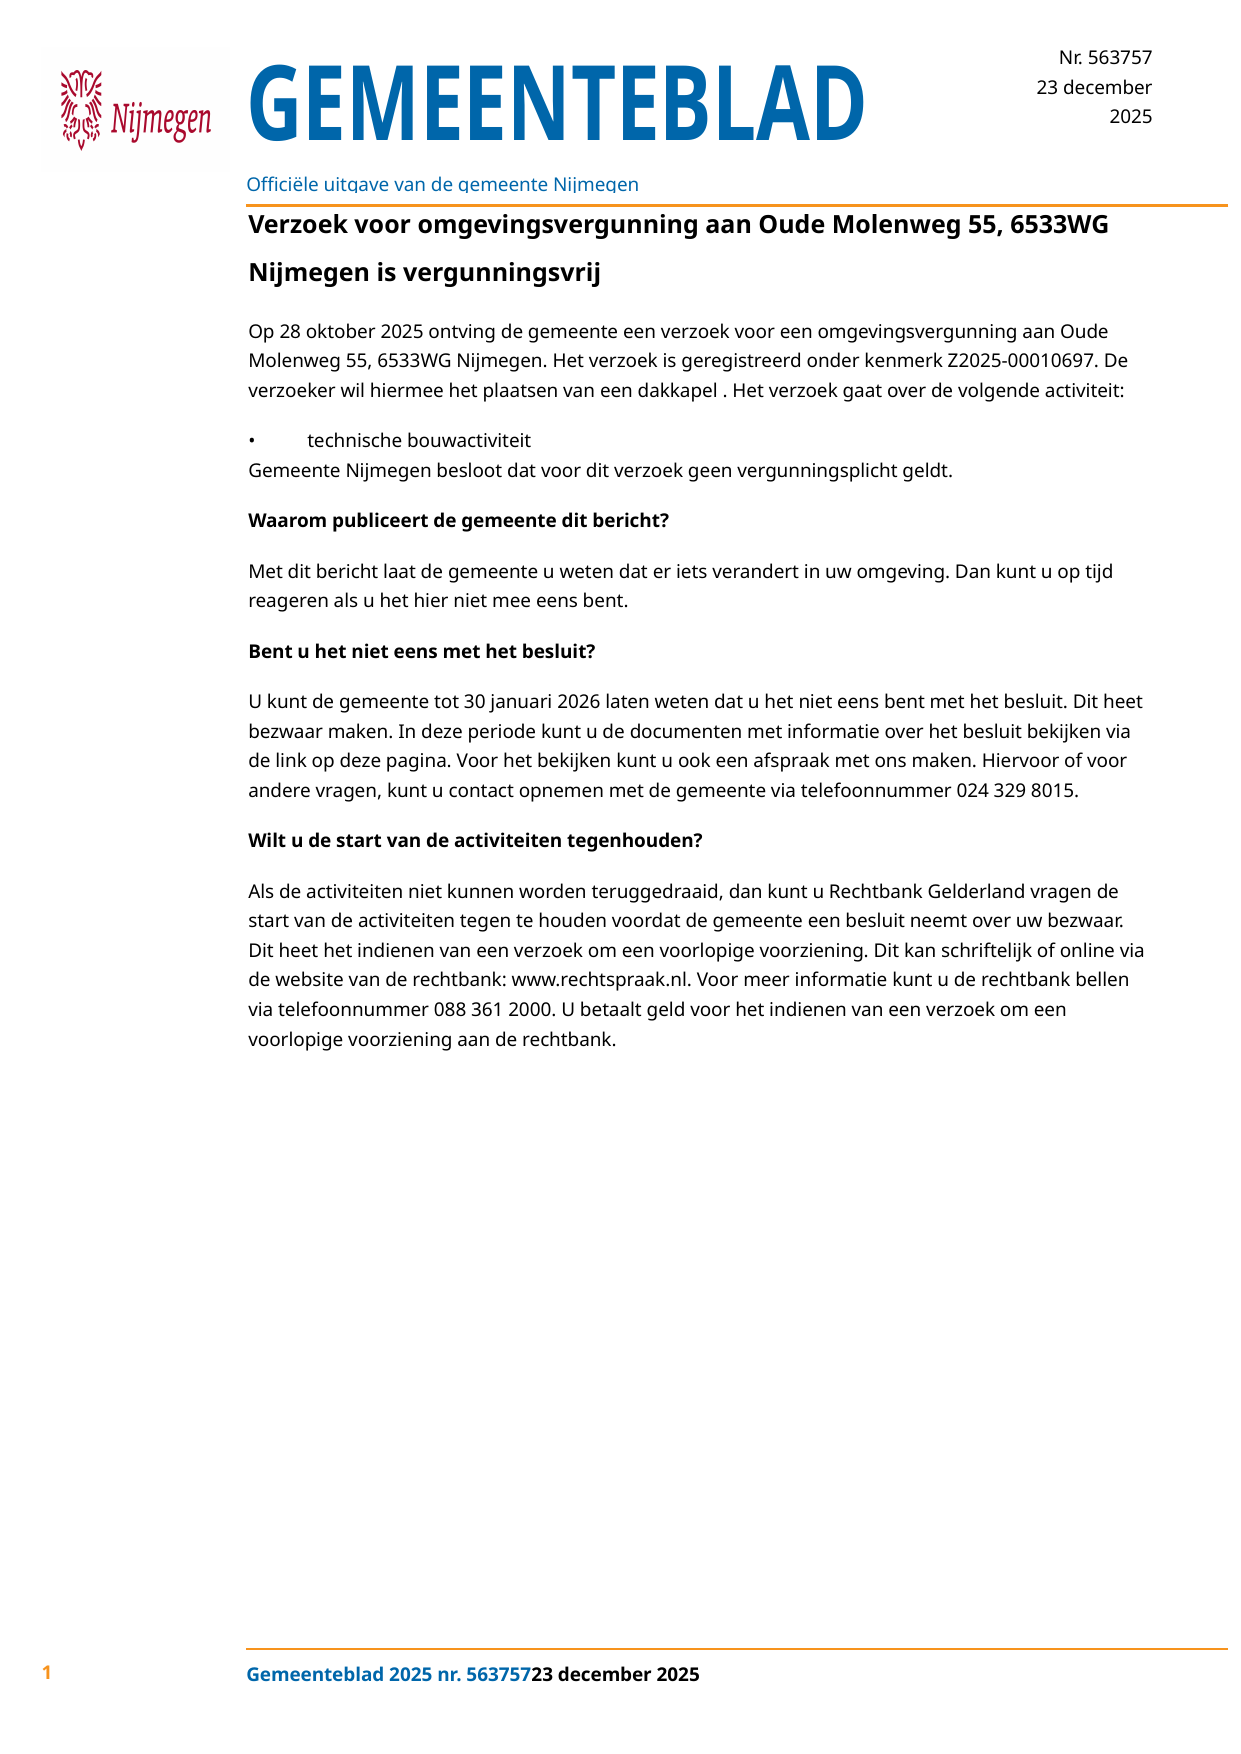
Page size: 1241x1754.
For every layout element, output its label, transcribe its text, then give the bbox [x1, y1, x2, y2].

picture [41, 47, 231, 172]
text Bent u het niet eens met het besluit? [248, 638, 1152, 664]
list technische bouwactiviteit [248, 427, 1152, 453]
text Gemeente Nijmegen besloot dat voor dit verzoek geen vergunningsplicht geldt. [248, 457, 1152, 483]
text Als de activiteiten niet kunnen worden teruggedraaid, dan kunt u Rechtbank Gelderland vragen de start van de activiteiten tegen te houden voordat de gemeente een besluit neemt over uw bezwaar. Dit heet het indienen van een verzoek om een voorlopige voorziening. Dit kan schriftelijk of online via de website van de rechtbank: www.rechtspraak.nl. Voor meer informatie kunt u de rechtbank bellen via telefoonnummer 088 361 2000. U betaalt geld voor het indienen van een verzoek om een voorlopige voorziening aan de rechtbank. [248, 878, 1152, 1052]
text Met dit bericht laat de gemeente u weten dat er iets verandert in uw omgeving. Dan kunt u op tijd reageren als u het hier niet mee eens bent. [248, 558, 1152, 613]
text Wilt u de start van de activiteiten tegenhouden? [248, 827, 1152, 853]
text Verzoek voor omgevingsvergunning aan Oude Molenweg 55, 6533WG Nijmegen is vergunningsvrij [248, 207, 1152, 288]
text Waarom publiceert de gemeente dit bericht? [248, 507, 1152, 533]
text Op 28 oktober 2025 ontving de gemeente een verzoek voor een omgevingsvergunning aan Oude Molenweg 55, 6533WG Nijmegen. Het verzoek is geregistreerd onder kenmerk Z2025-00010697. De verzoeker wil hiermee het plaatsen van een dakkapel . Het verzoek gaat over de volgende activiteit: [248, 318, 1152, 403]
text U kunt de gemeente tot 30 januari 2026 laten weten dat u het niet eens bent met het besluit. Dit heet bezwaar maken. In deze periode kunt u de documenten met informatie over het besluit bekijken via de link op deze pagina. Voor het bekijken kunt u ook een afspraak met ons maken. Hiervoor of voor andere vragen, kunt u contact opnemen met de gemeente via telefoonnummer 024 329 8015. [248, 688, 1152, 803]
